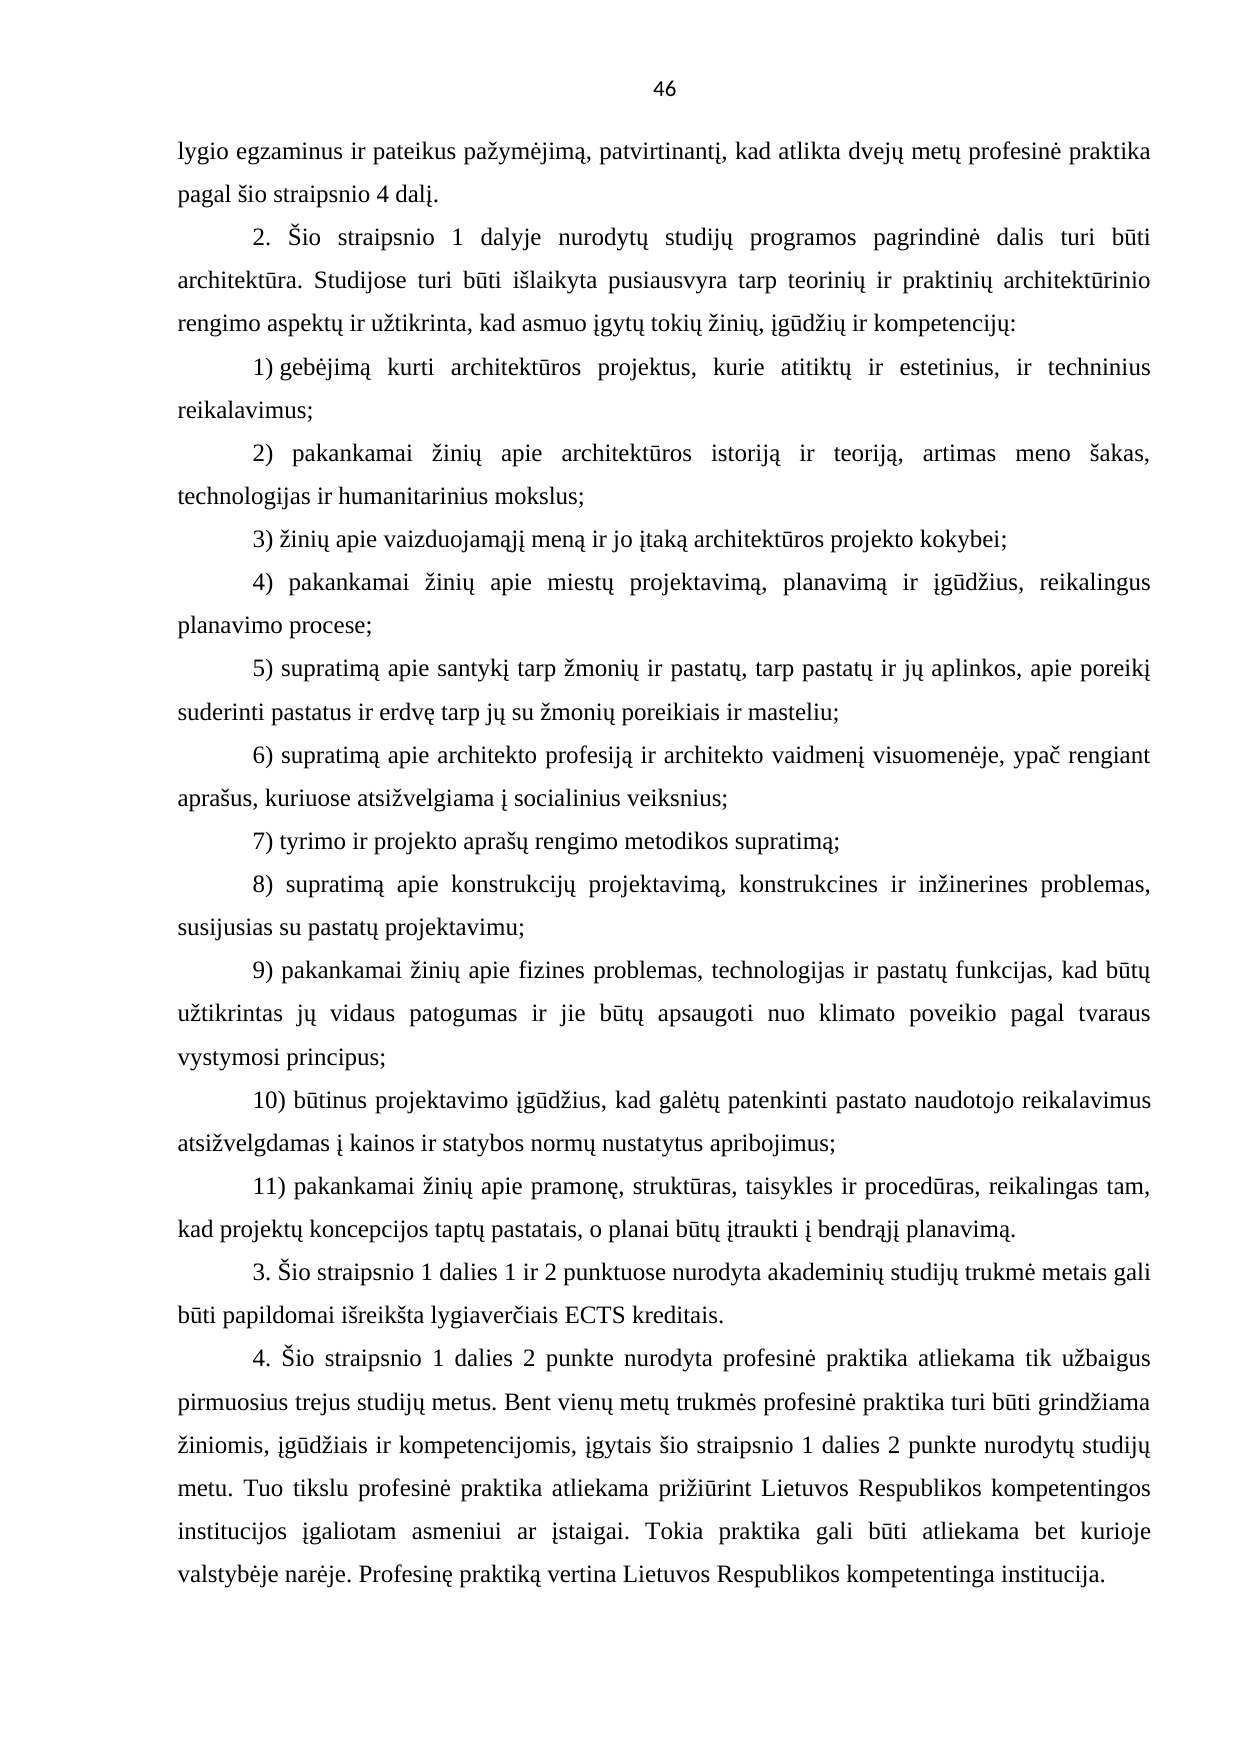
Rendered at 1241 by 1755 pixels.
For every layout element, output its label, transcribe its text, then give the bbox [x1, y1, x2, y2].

text 1) gebėjimą kurti architektūros projektus, kurie atitiktų ir estetinius, ir techninius reikalavimus; [177, 352, 1152, 423]
text 3) žinių apie vaizduojamąjį meną ir jo įtaką architektūros projekto kokybei; [177, 524, 1152, 553]
text 3. Šio straipsnio 1 dalies 1 ir 2 punktuose nurodyta akademinių studijų trukmė metais gali būti papildomai išreikšta lygiaverčiais ECTS kreditais. [177, 1257, 1152, 1329]
text 6) supratimą apie architekto profesiją ir architekto vaidmenį visuomenėje, ypač rengiant aprašus, kuriuose atsižvelgiama į socialinius veiksnius; [177, 740, 1152, 812]
text 10) būtinus projektavimo įgūdžius, kad galėtų patenkinti pastato naudotojo reikalavimus atsižvelgdamas į kainos ir statybos normų nustatytus apribojimus; [177, 1085, 1152, 1157]
text 9) pakankamai žinių apie fizines problemas, technologijas ir pastatų funkcijas, kad būtų užtikrintas jų vidaus patogumas ir jie būtų apsaugoti nuo klimato poveikio pagal tvaraus vystymosi principus; [177, 955, 1152, 1070]
text 7) tyrimo ir projekto aprašų rengimo metodikos supratimą; [177, 826, 1152, 855]
text 4. Šio straipsnio 1 dalies 2 punkte nurodyta profesinė praktika atliekama tik užbaigus pirmuosius trejus studijų metus. Bent vienų metų trukmės profesinė praktika turi būti grindžiama žiniomis, įgūdžiais ir kompetencijomis, įgytais šio straipsnio 1 dalies 2 punkte nurodytų studijų metu. Tuo tikslu profesinė praktika atliekama prižiūrint Lietuvos Respublikos kompetentingos institucijos įgaliotam asmeniui ar įstaigai. Tokia praktika gali būti atliekama bet kurioje valstybėje narėje. Profesinę praktiką vertina Lietuvos Respublikos kompetentinga institucija. [177, 1343, 1152, 1588]
text lygio egzaminus ir pateikus pažymėjimą, patvirtinantį, kad atlikta dvejų metų profesinė praktika pagal šio straipsnio 4 dalį. [177, 136, 1152, 208]
text 4) pakankamai žinių apie miestų projektavimą, planavimą ir įgūdžius, reikalingus planavimo procese; [177, 567, 1152, 639]
text 11) pakankamai žinių apie pramonę, struktūras, taisykles ir procedūras, reikalingas tam, kad projektų koncepcijos taptų pastatais, o planai būtų įtraukti į bendrąjį planavimą. [177, 1171, 1152, 1243]
text 2) pakankamai žinių apie architektūros istoriją ir teoriją, artimas meno šakas, technologijas ir humanitarinius mokslus; [177, 438, 1152, 510]
text 8) supratimą apie konstrukcijų projektavimą, konstrukcines ir inžinerines problemas, susijusias su pastatų projektavimu; [177, 869, 1152, 941]
text 5) supratimą apie santykį tarp žmonių ir pastatų, tarp pastatų ir jų aplinkos, apie poreikį suderinti pastatus ir erdvę tarp jų su žmonių poreikiais ir masteliu; [177, 653, 1152, 725]
text 2. Šio straipsnio 1 dalyje nurodytų studijų programos pagrindinė dalis turi būti architektūra. Studijose turi būti išlaikyta pusiausvyra tarp teorinių ir praktinių architektūrinio rengimo aspektų ir užtikrinta, kad asmuo įgytų tokių žinių, įgūdžių ir kompetencijų: [177, 222, 1152, 337]
